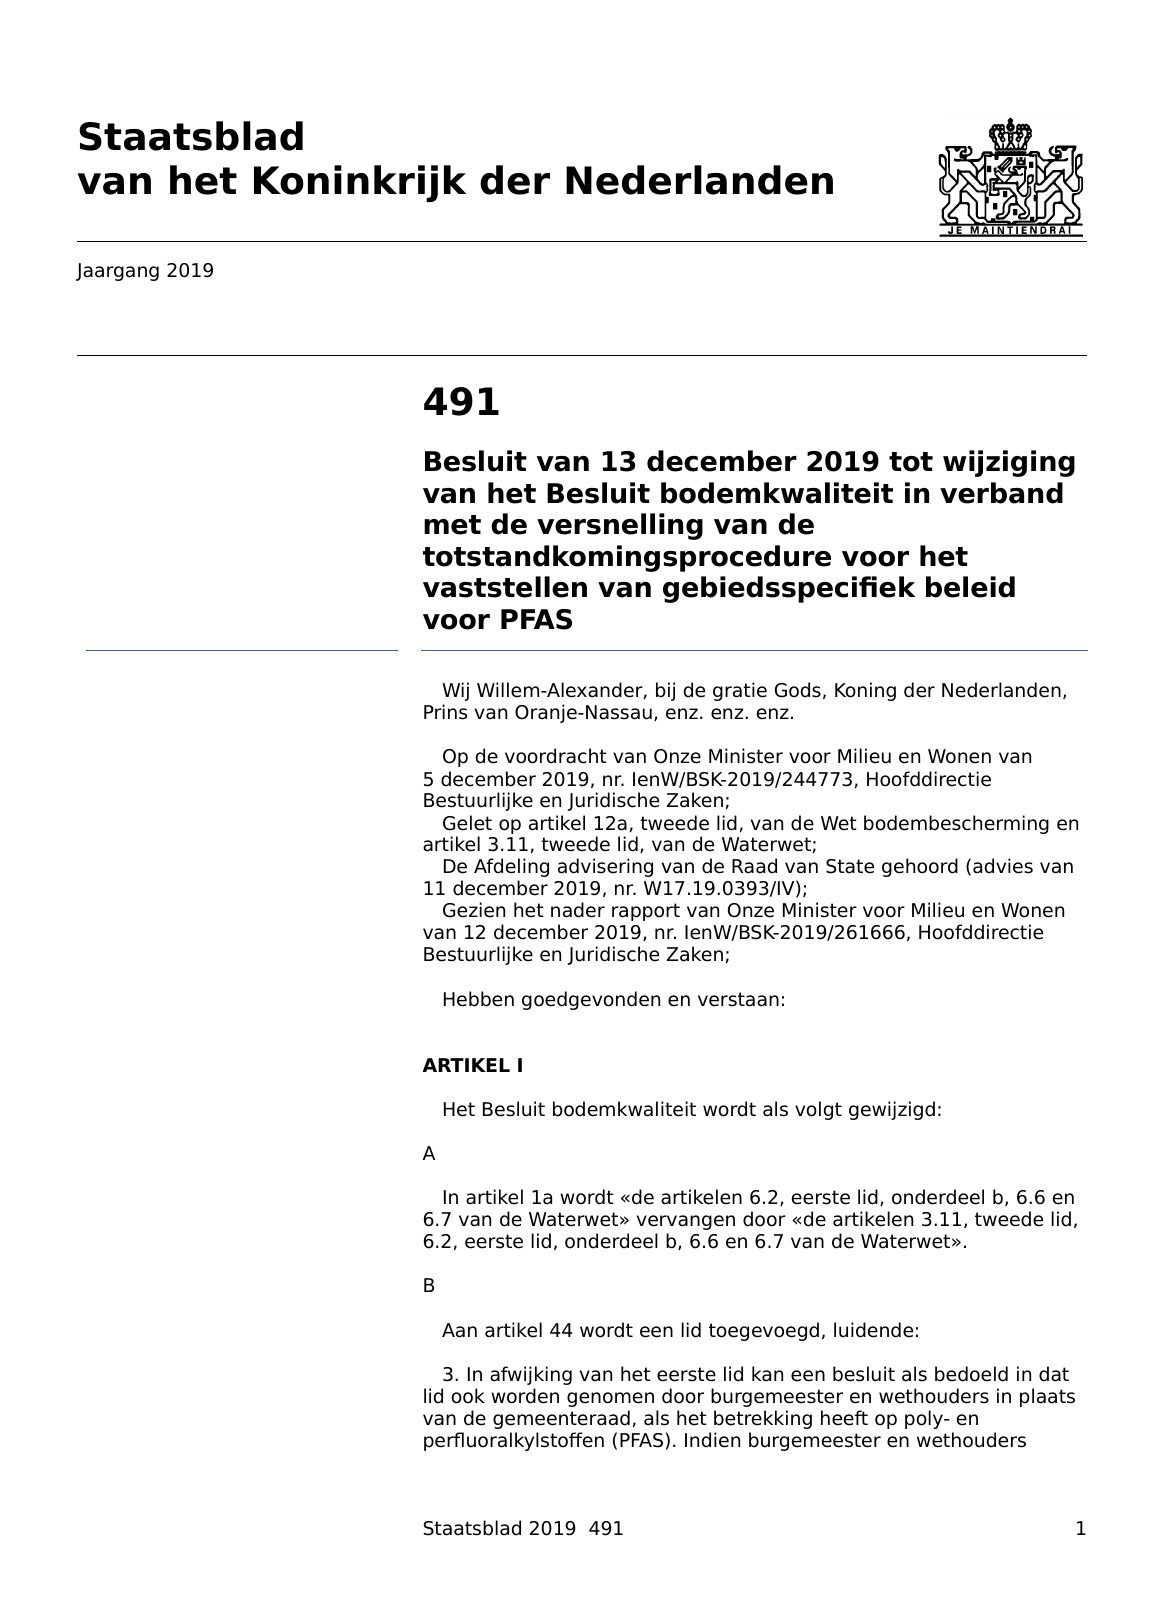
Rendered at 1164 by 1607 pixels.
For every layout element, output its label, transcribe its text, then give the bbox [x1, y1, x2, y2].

text Hebben goedgevonden en verstaan: [422, 988, 1087, 1010]
text Wij Willem-Alexander, bij de gratie Gods, Koning der Nederlanden, Prins van Oranje-Nassau, enz. enz. enz. [422, 680, 1087, 724]
table_header Staatsblad van het Koninkrijk der Nederlanden [77, 100, 886, 241]
text De Afdeling advisering van de Raad van State gehoord (advies van 11 december 2019, nr. W17.19.0393/IV); [422, 856, 1087, 900]
text B [422, 1275, 1087, 1297]
subtitle 491 [422, 381, 1087, 424]
text Aan artikel 44 wordt een lid toegevoegd, luidende: [422, 1319, 1087, 1342]
text Besluit van 13 december 2019 tot wijziging van het Besluit bodemkwaliteit in verband met de versnelling van de totstandkomingsprocedure voor het vaststellen van gebiedsspecifiek beleid voor PFAS [422, 447, 1087, 636]
subtitle ARTIKEL I [422, 1055, 1087, 1077]
text Het Besluit bodemkwaliteit wordt als volgt gewijzigd: [422, 1099, 1087, 1121]
text A [422, 1143, 1087, 1165]
text Gezien het nader rapport van Onze Minister voor Milieu en Wonen van 12 december 2019, nr. IenW/BSK-2019/261666, Hoofddirectie Bestuurlijke en Juridische Zaken; [422, 900, 1087, 966]
text 3. In afwijking van het eerste lid kan een besluit als bedoeld in dat lid ook worden genomen door burgemeester en wethouders in plaats van de gemeenteraad, als het betrekking heeft op poly- en perfluoralkylstoffen (PFAS). Indien burgemeester en wethouders [422, 1364, 1087, 1452]
table_header [886, 100, 1087, 241]
text Op de voordracht van Onze Minister voor Milieu en Wonen van 5 december 2019, nr. IenW/BSK-2019/244773, Hoofddirectie Bestuurlijke en Juridische Zaken; [422, 746, 1087, 812]
text Gelet op artikel 12a, tweede lid, van de Wet bodembescherming en artikel 3.11, tweede lid, van de Waterwet; [422, 812, 1087, 856]
table_cell Jaargang 2019 [77, 242, 1087, 355]
text In artikel 1a wordt «de artikelen 6.2, eerste lid, onderdeel b, 6.6 en 6.7 van de Waterwet» vervangen door «de artikelen 3.11, tweede lid, 6.2, eerste lid, onderdeel b, 6.6 en 6.7 van de Waterwet». [422, 1187, 1087, 1253]
picture [936, 115, 1087, 240]
